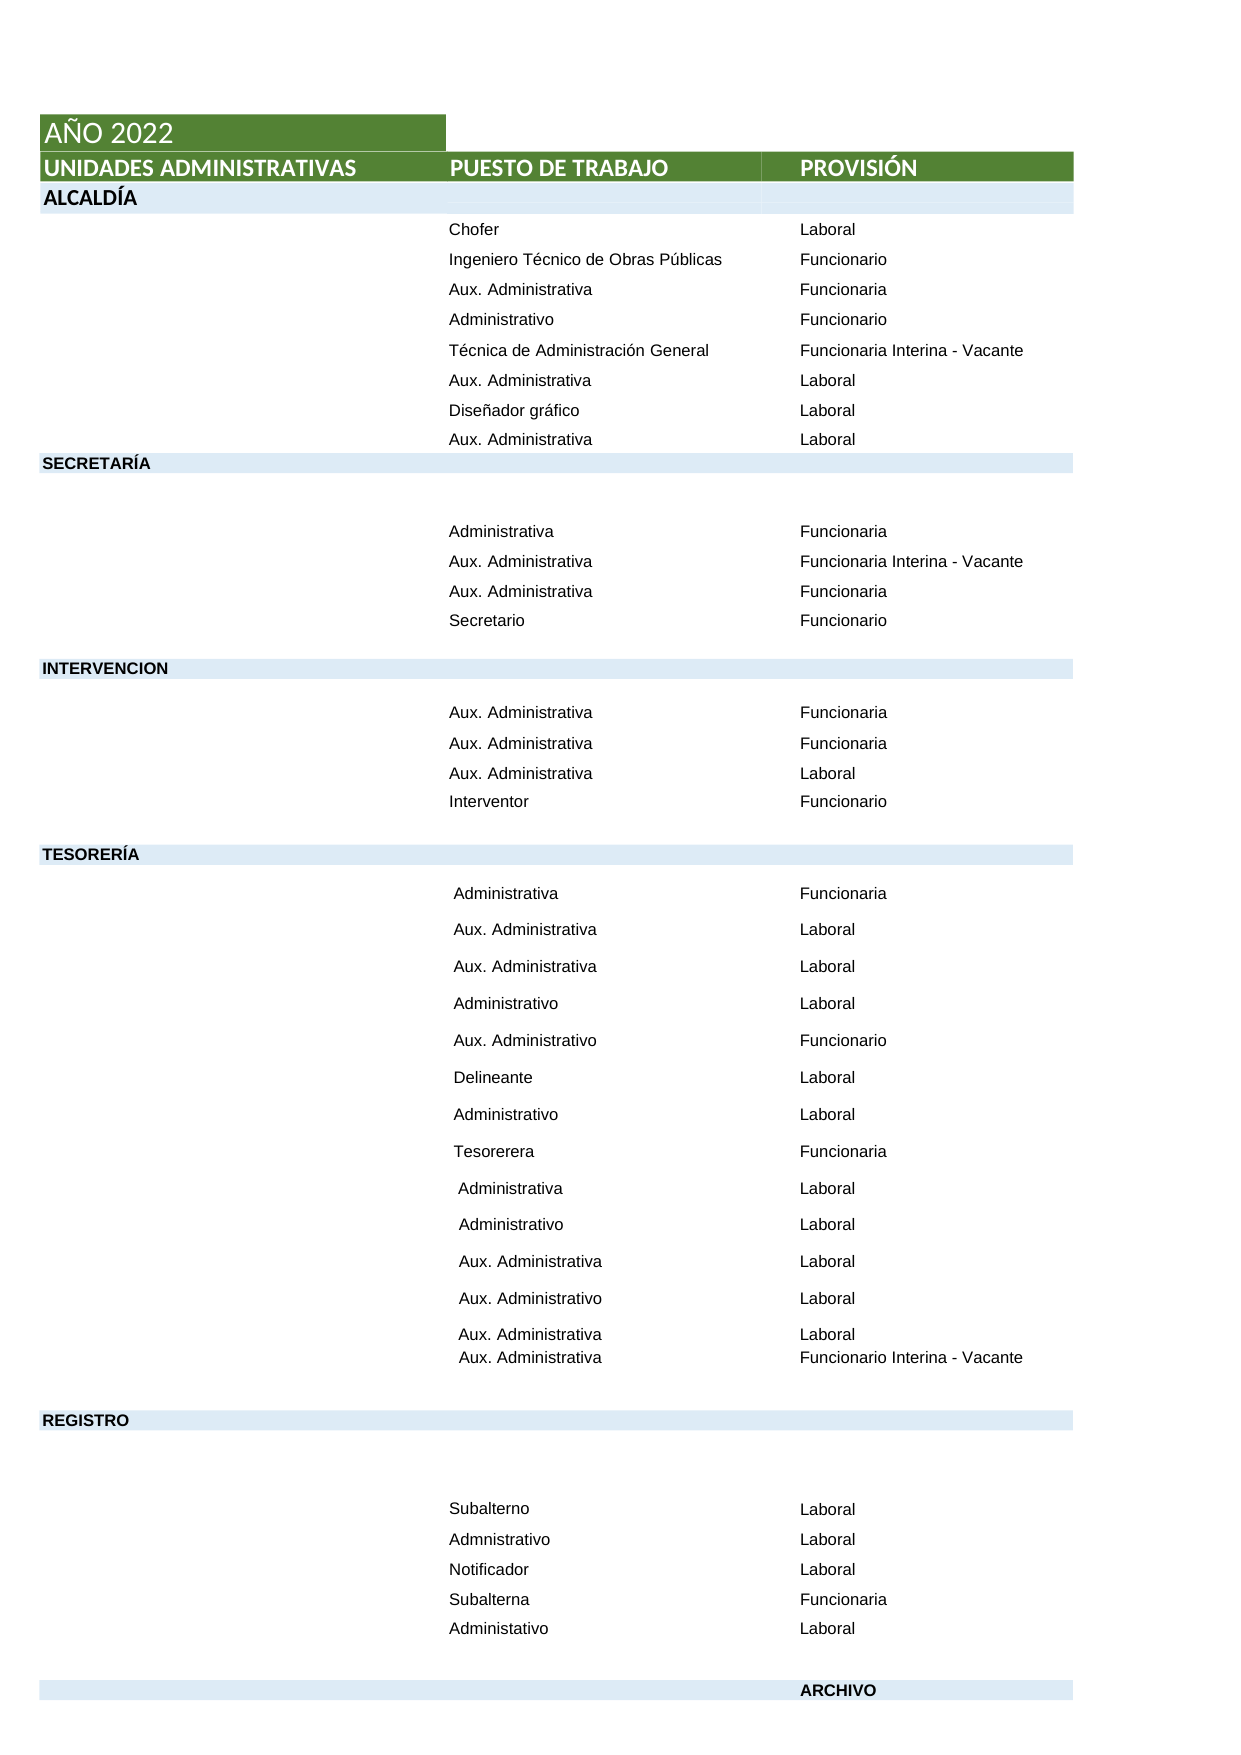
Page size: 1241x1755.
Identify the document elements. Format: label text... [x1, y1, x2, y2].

text Funcionaria [800, 703, 1154, 722]
text Funcionaria [800, 733, 1154, 753]
text Secretario [449, 611, 725, 630]
text Laboral Funcionario [800, 764, 892, 811]
text Laboral [799, 1068, 1154, 1087]
text Subalterna [449, 1590, 725, 1609]
text Funcionario [799, 1031, 1154, 1050]
text Laboral [799, 1252, 1154, 1271]
text Ingeniero Técnico de Obras Públicas [449, 249, 725, 269]
text Aux. Administrativa [449, 582, 725, 601]
text Laboral [799, 1619, 1154, 1638]
text Subalterno [449, 1499, 725, 1518]
text Laboral [799, 1215, 1154, 1234]
text Funcionaria [799, 280, 1154, 299]
text Laboral [799, 1178, 1154, 1198]
text Laboral [800, 1560, 1154, 1579]
text Funcionaria [800, 522, 1154, 541]
text Administrativo [458, 1215, 725, 1234]
text Aux. Administrativa [458, 1252, 725, 1271]
text Funcionaria [800, 582, 1154, 601]
text Aux. Administrativa [449, 280, 725, 299]
text Diseñador gráfico [449, 401, 725, 420]
text Aux. Administrativa [449, 703, 725, 722]
text Aux. Administrativa [453, 957, 725, 976]
text Funcionaria Interina - Vacante [800, 340, 1154, 359]
text Tesorerera [453, 1141, 725, 1161]
text Administrativa [458, 1178, 725, 1198]
text Laboral [799, 920, 1154, 939]
text Administativo [449, 1619, 725, 1638]
text Admnistrativo [449, 1530, 725, 1549]
text Laboral [800, 1530, 1154, 1549]
text Laboral [800, 370, 1154, 389]
text Funcionaria [799, 884, 1154, 903]
text Funcionario [800, 249, 1154, 269]
text Administrativo [449, 310, 725, 329]
text Aux. Administrativa [449, 370, 725, 389]
text Aux. Administrativa [449, 430, 725, 449]
text Delineante [453, 1068, 725, 1087]
text Aux. Administrativo [453, 1031, 725, 1050]
text Aux. Administrativa [449, 552, 725, 571]
text Notificador [449, 1560, 725, 1579]
text Laboral [799, 401, 1154, 420]
text Administrativo [453, 994, 725, 1013]
text Funcionario [800, 310, 1154, 329]
text Funcionaria [800, 1590, 1154, 1609]
text Laboral [800, 1499, 1154, 1518]
text Administrativo [453, 1105, 725, 1124]
text Aux. Administrativo [458, 1289, 725, 1308]
text Chofer [449, 219, 725, 238]
text Aux. Administrativa Aux. Administrativa [454, 1324, 601, 1367]
text Administrativa [449, 522, 725, 541]
text Laboral [800, 430, 1154, 449]
text Funcionario Interina - Vacante [799, 1348, 1154, 1367]
text Administrativa [453, 884, 725, 903]
text Laboral [799, 1105, 1154, 1124]
text Funcionaria [799, 1141, 1154, 1161]
text ARCHIVO [1073, 1680, 1154, 1699]
text Funcionaria Interina - Vacante [800, 552, 1154, 571]
text Laboral [799, 1324, 1154, 1343]
text Laboral [799, 1289, 1154, 1308]
text Laboral [799, 994, 1154, 1013]
text Aux. Administrativa [449, 733, 725, 753]
text PROVISIÓN [1074, 152, 1154, 182]
text Laboral [799, 957, 1154, 976]
text Aux. Administrativa [453, 920, 725, 939]
text Técnica de Administración General [449, 340, 725, 359]
text Aux. Administrativa Interventor [449, 764, 597, 811]
text Laboral [800, 219, 1154, 238]
text Funcionario [800, 611, 1154, 630]
